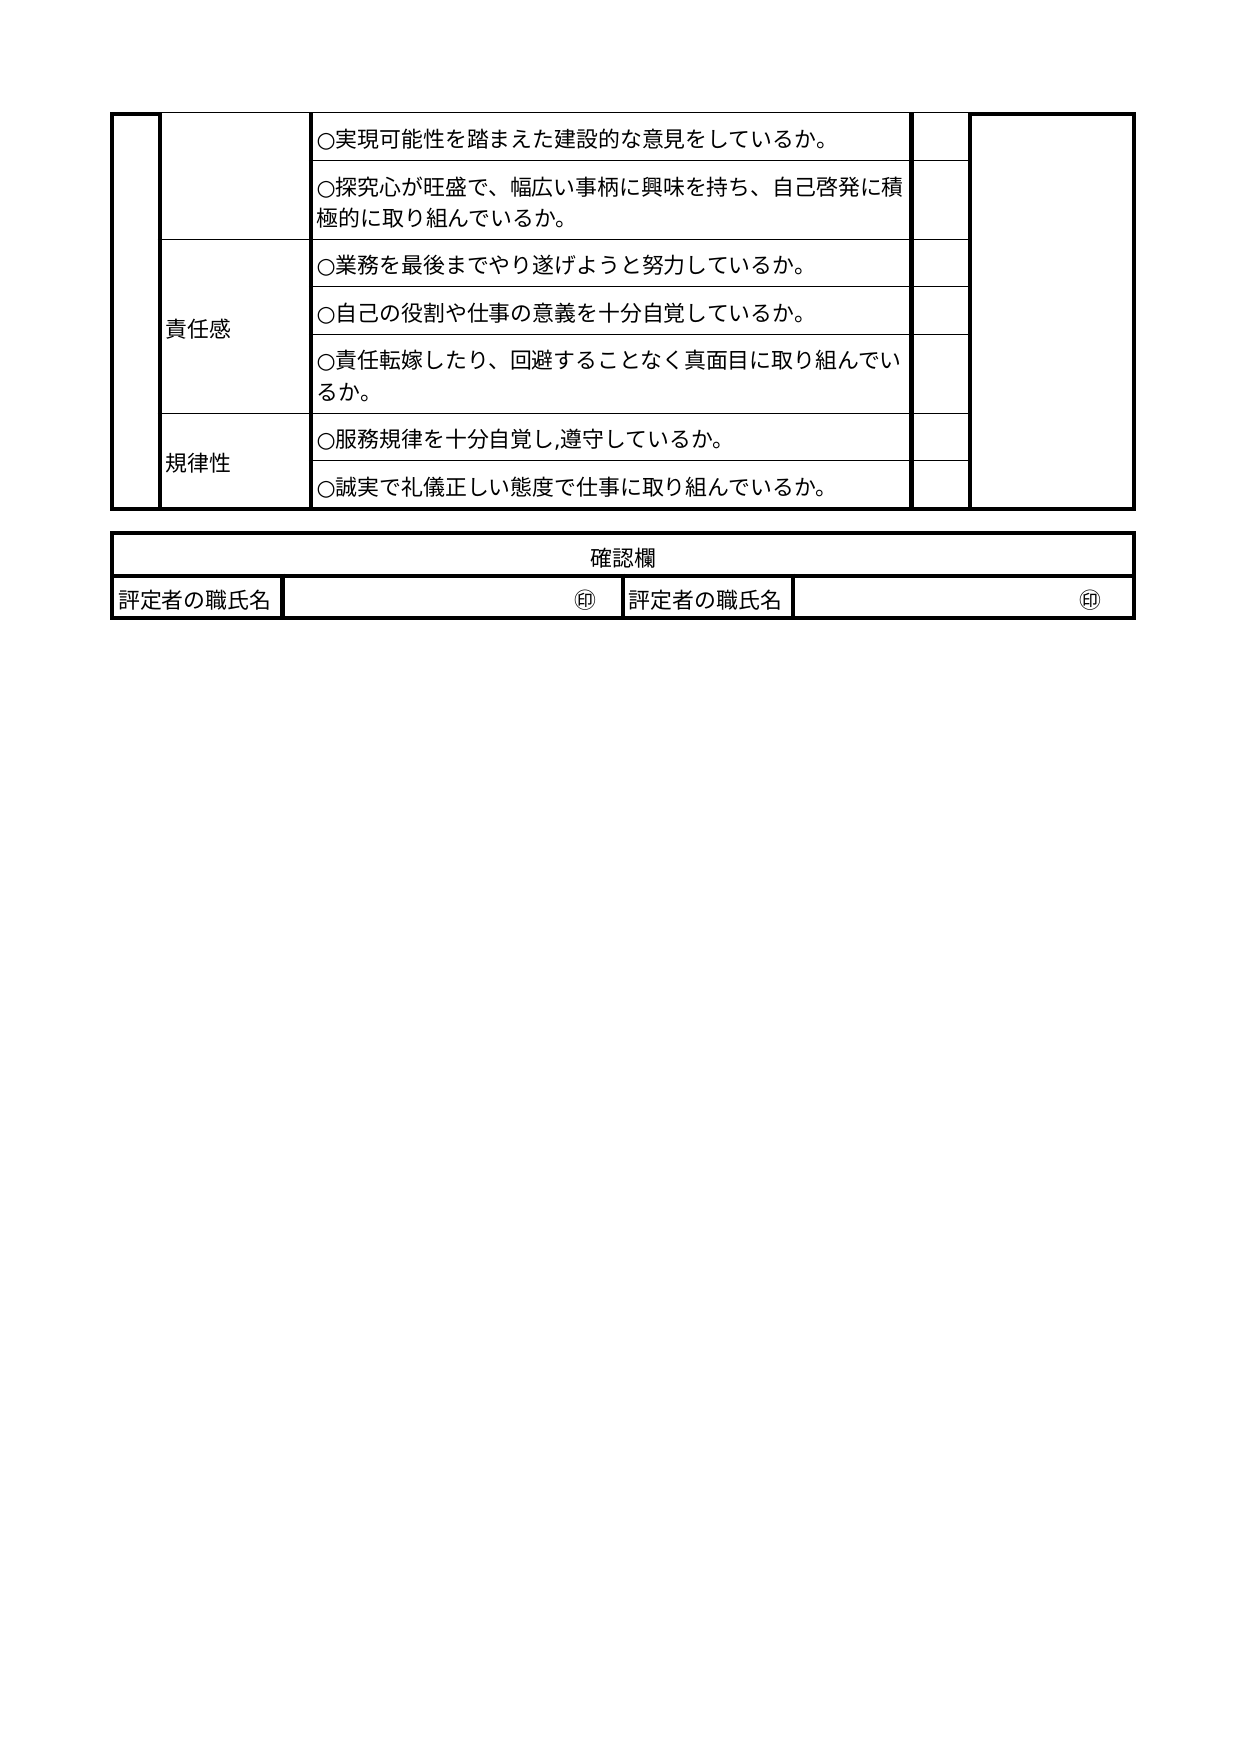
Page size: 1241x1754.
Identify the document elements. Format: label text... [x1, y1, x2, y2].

table_cell ㊞ [568, 578, 621, 616]
table_cell [285, 578, 568, 616]
table_cell ○実現可能性を踏まえた建設的な意見をしているか。 [313, 113, 909, 159]
table_cell [914, 287, 968, 333]
table_cell [112, 511, 1134, 531]
table_cell ㊞ [1074, 578, 1132, 616]
table_cell 規律性 [162, 414, 309, 507]
table_cell ○自己の役割や仕事の意義を十分自覚しているか。 [313, 287, 909, 333]
table_cell [914, 335, 968, 412]
table_cell ○誠実で礼儀正しい態度で仕事に取り組んでいるか。 [313, 461, 909, 507]
table_cell [914, 113, 968, 159]
table_cell ○責任転嫁したり、回避することなく真面目に取り組んでいるか。 [313, 335, 909, 412]
table_cell 責任感 [162, 240, 309, 412]
table_cell [162, 113, 309, 239]
table_cell ○探究心が旺盛で、幅広い事柄に興味を持ち、自己啓発に積極的に取り組んでいるか。 [313, 161, 909, 239]
table_cell 評定者の職氏名 [114, 578, 280, 616]
table_cell 確認欄 [114, 535, 1132, 573]
table_cell [914, 461, 968, 507]
table_cell [972, 116, 1132, 507]
table_cell 評定者の職氏名 [625, 578, 791, 616]
table_cell [795, 578, 1073, 616]
table_cell ○業務を最後までやり遂げようと努力しているか。 [313, 240, 909, 286]
table_cell [914, 161, 968, 239]
table_cell ○服務規律を十分自覚し,遵守しているか。 [313, 414, 909, 460]
table_cell [914, 240, 968, 286]
table_cell [114, 116, 158, 507]
table_cell [914, 414, 968, 460]
